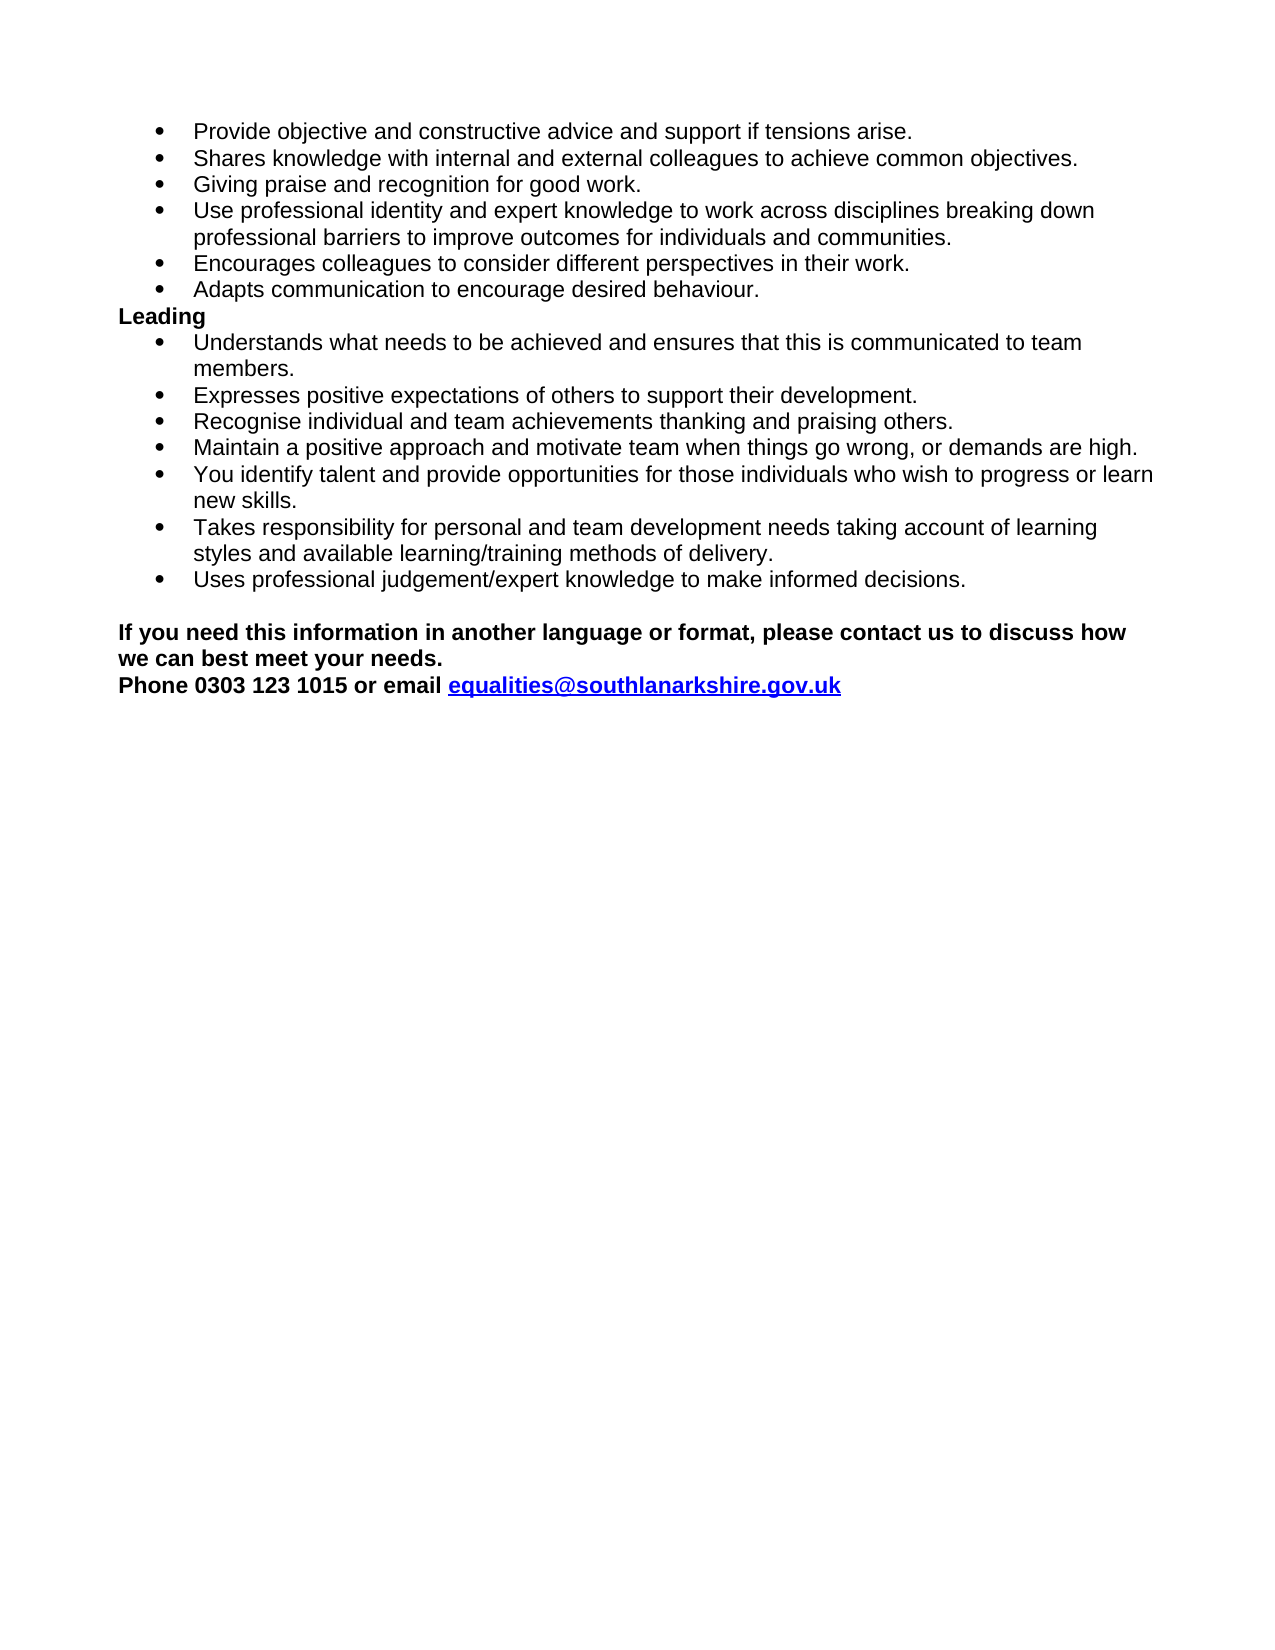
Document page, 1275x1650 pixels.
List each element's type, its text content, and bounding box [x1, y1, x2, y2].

list Shares knowledge with internal and external colleagues to achieve common objectives. [156, 144, 1157, 171]
text Leading [118, 303, 1157, 329]
list Maintain a positive approach and motivate team when things go wrong, or demands are high. [156, 434, 1157, 461]
list Takes responsibility for personal and team development needs taking account of learning styles and available learning/training methods of delivery. [156, 513, 1157, 566]
list Encourages colleagues to consider different perspectives in their work. [156, 250, 1157, 276]
list Understands what needs to be achieved and ensures that this is communicated to team members. [156, 329, 1157, 382]
list Giving praise and recognition for good work. [156, 171, 1157, 197]
list Recognise individual and team achievements thanking and praising others. [156, 408, 1157, 434]
list You identify talent and provide opportunities for those individuals who wish to progress or learn new skills. [156, 461, 1157, 513]
list Expresses positive expectations of others to support their development. [156, 382, 1157, 408]
text If you need this information in another language or format, please contact us to discuss how we can best meet your needs. [118, 619, 1157, 672]
list Adapts communication to encourage desired behaviour. [156, 276, 1157, 303]
list Use professional identity and expert knowledge to work across disciplines breaking down professional barriers to improve outcomes for individuals and communities. [156, 197, 1157, 250]
list Provide objective and constructive advice and support if tensions arise. [156, 118, 1157, 144]
list Uses professional judgement/expert knowledge to make informed decisions. [156, 566, 1157, 592]
text Phone 0303 123 1015 or email equalities@southlanarkshire.gov.uk [118, 672, 1157, 698]
